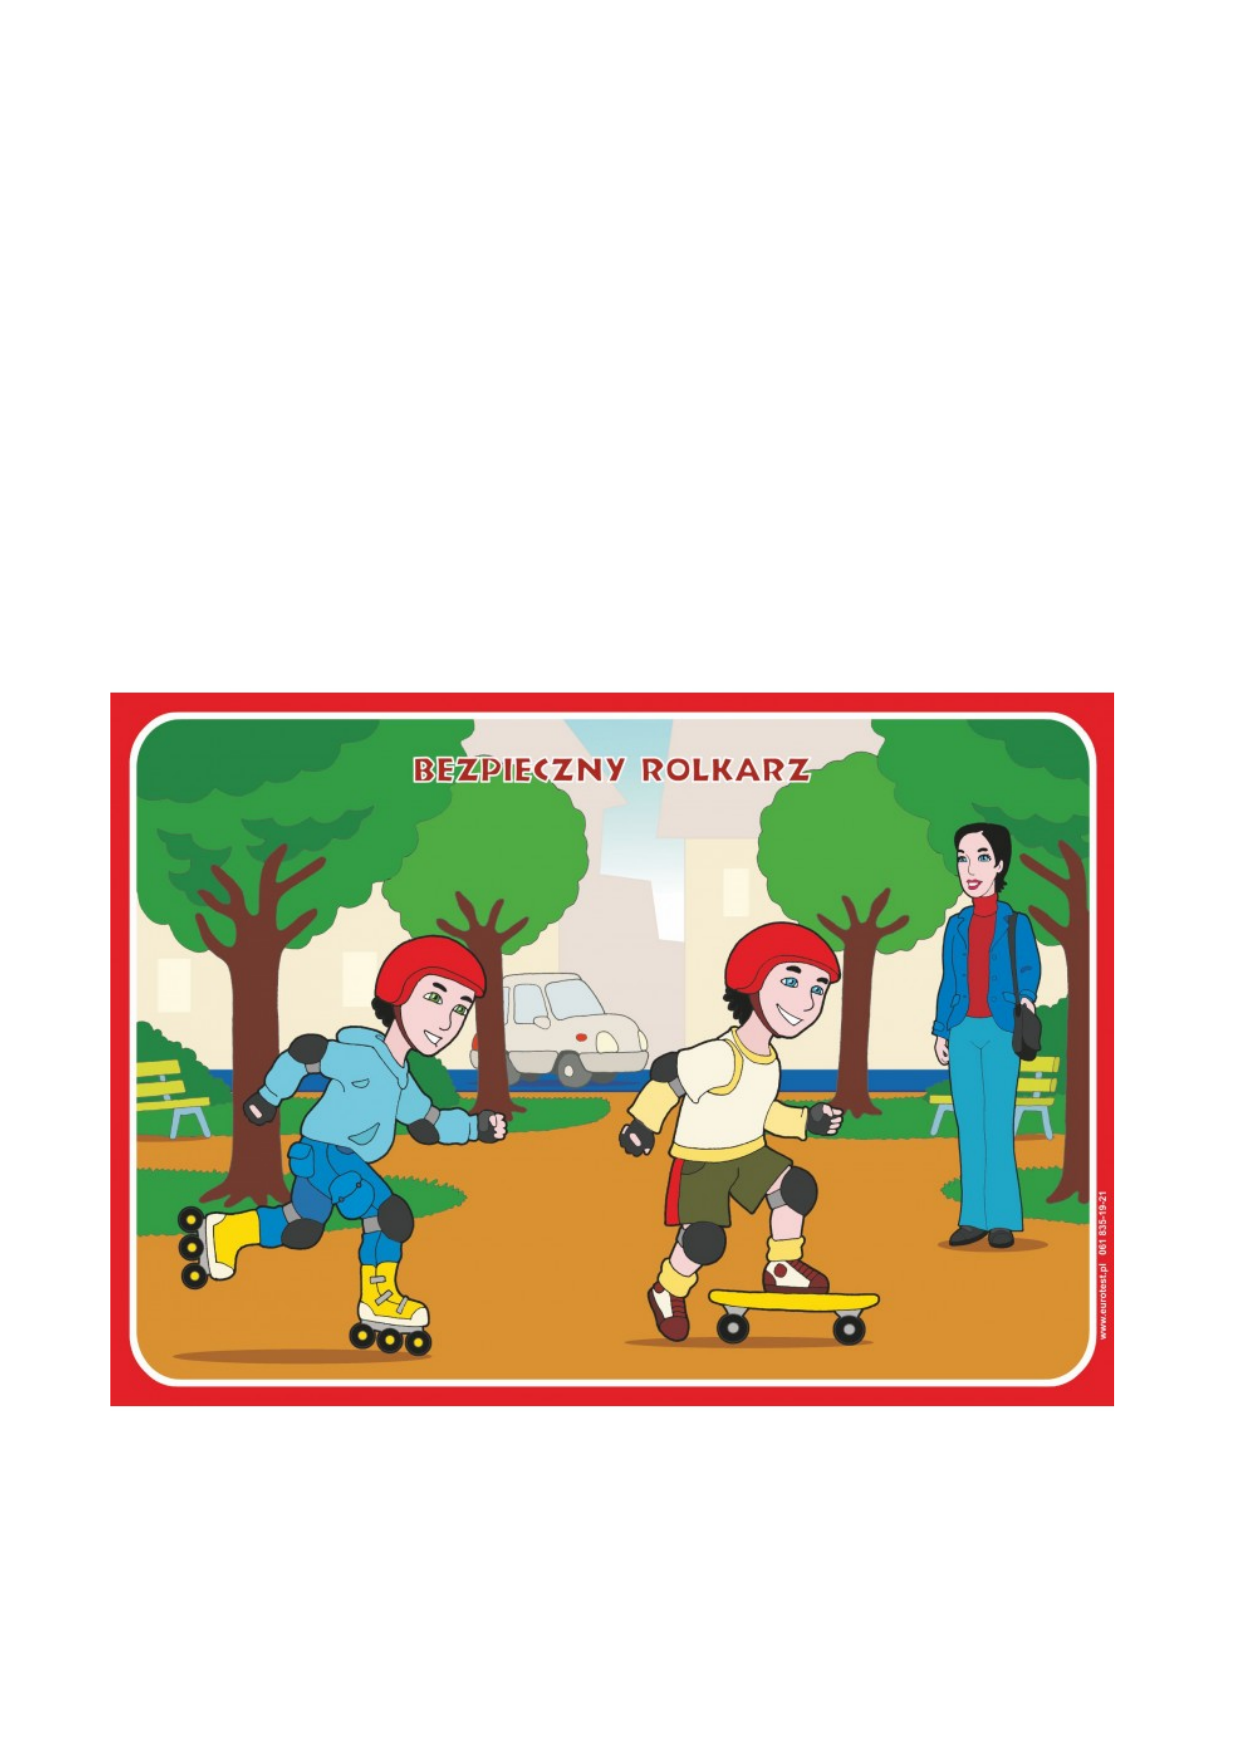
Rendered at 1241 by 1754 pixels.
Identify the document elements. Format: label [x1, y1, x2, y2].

picture [110, 547, 1115, 1552]
